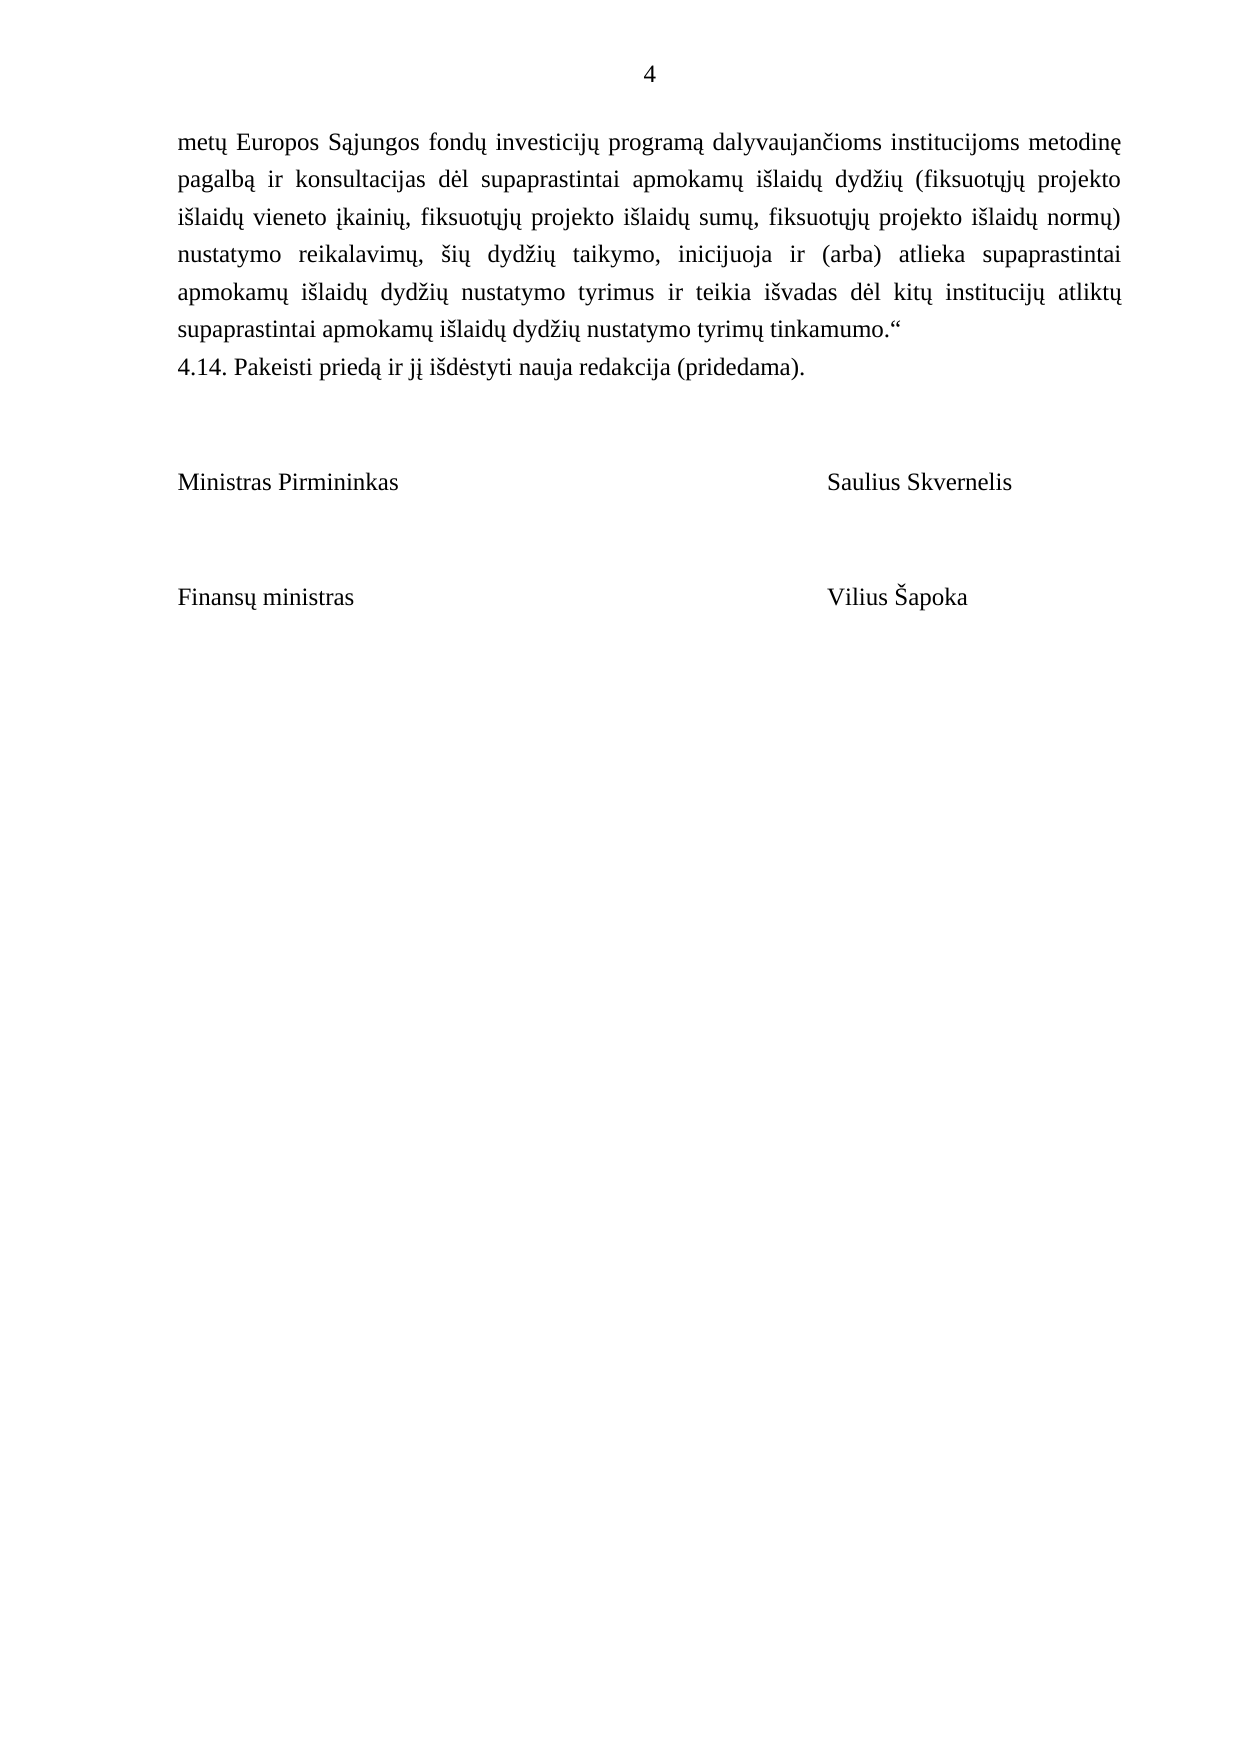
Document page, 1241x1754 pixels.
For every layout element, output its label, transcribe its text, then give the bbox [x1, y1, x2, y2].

text 4.14. Pakeisti priedą ir jį išdėstyti nauja redakcija (pridedama). [177, 343, 1122, 381]
text metų Europos Sąjungos fondų investicijų programą dalyvaujančioms institucijoms metodinę pagalbą ir konsultacijas dėl supaprastintai apmokamų išlaidų dydžių (fiksuotųjų projekto išlaidų vieneto įkainių, fiksuotųjų projekto išlaidų sumų, fiksuotųjų projekto išlaidų normų) nustatymo reikalavimų, šių dydžių taikymo, inicijuoja ir (arba) atlieka supaprastintai apmokamų išlaidų dydžių nustatymo tyrimus ir teikia išvadas dėl kitų institucijų atliktų supaprastintai apmokamų išlaidų dydžių nustatymo tyrimų tinkamumo.“ [177, 118, 1122, 343]
text Ministras Pirmininkas Saulius Skvernelis [177, 467, 1122, 496]
text Finansų ministras Vilius Šapoka [177, 582, 1122, 611]
